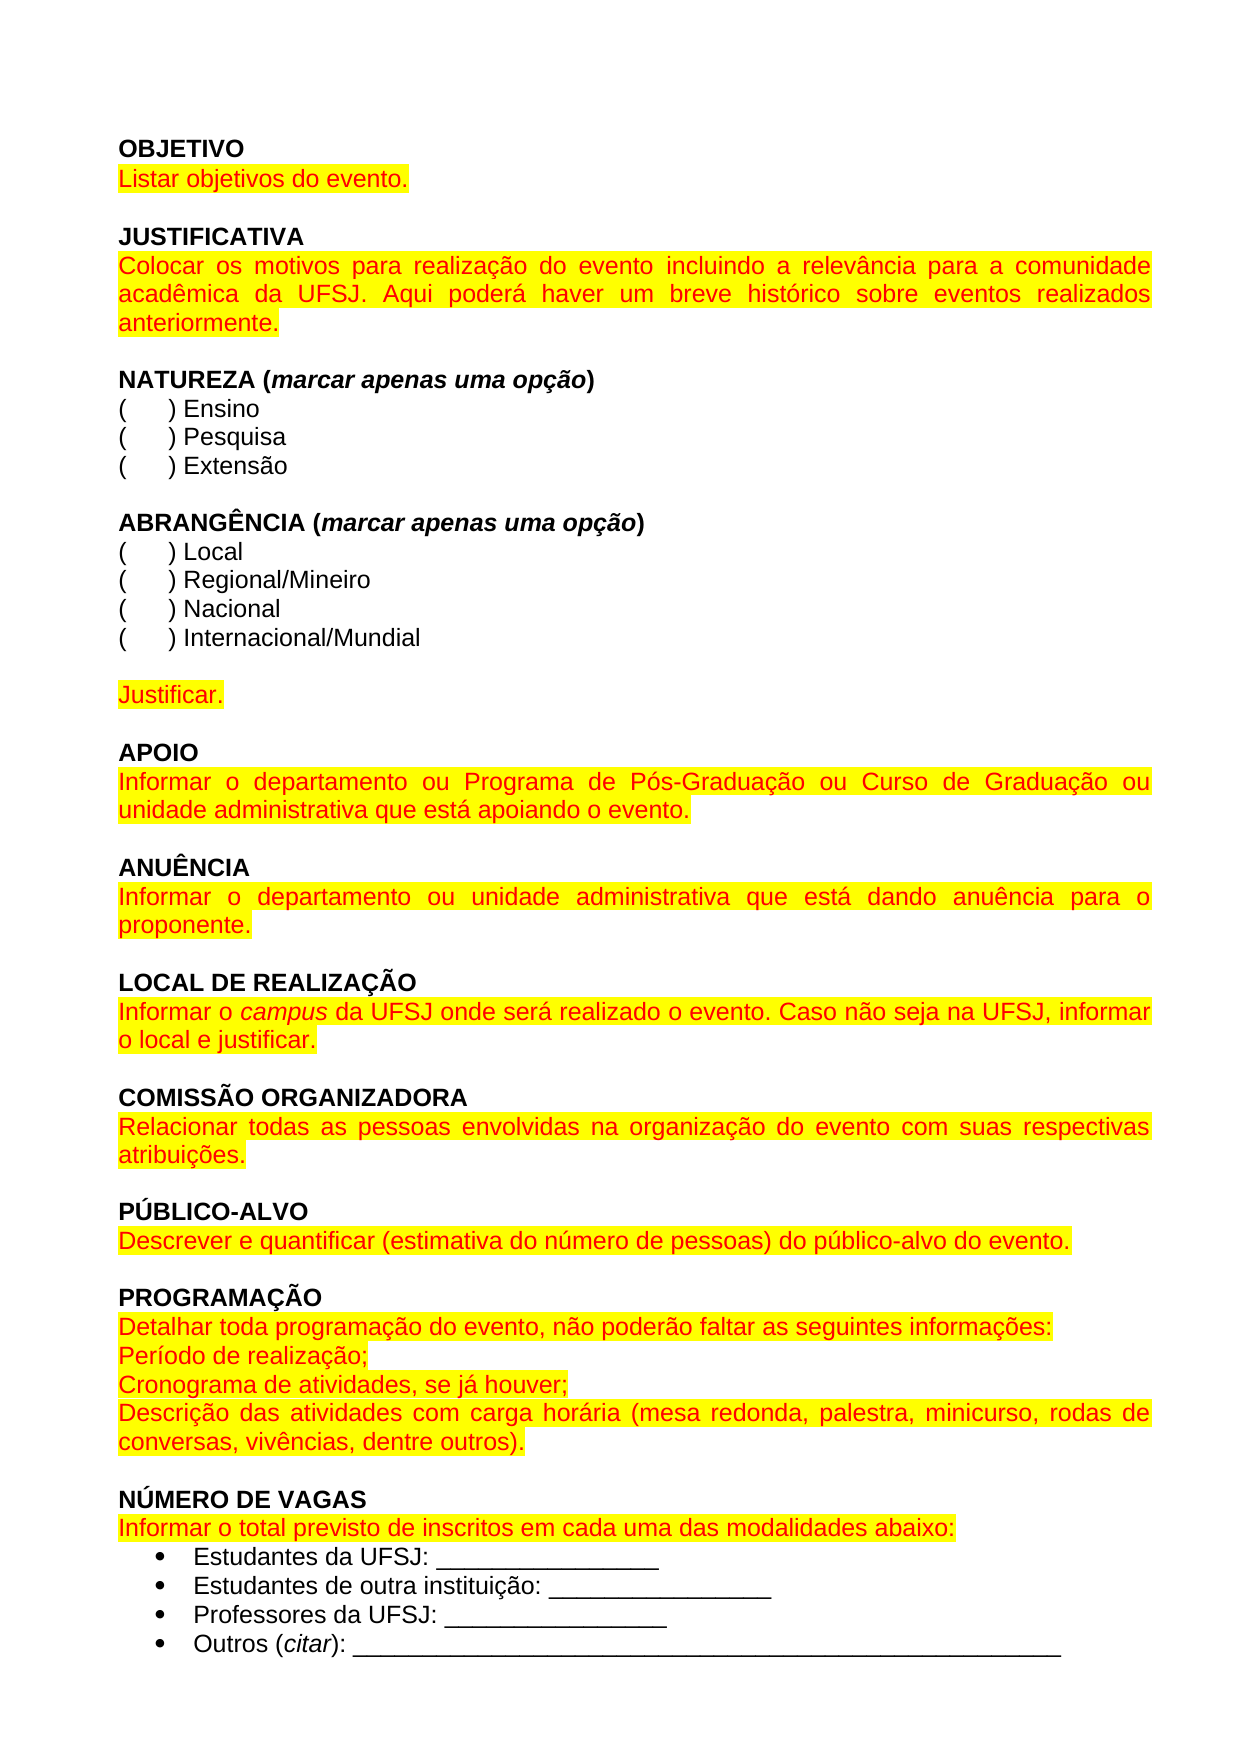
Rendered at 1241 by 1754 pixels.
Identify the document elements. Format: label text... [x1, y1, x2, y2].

text ( ) Nacional [118, 594, 1152, 623]
text ( ) Pesquisa [118, 422, 1152, 451]
text LOCAL DE REALIZAÇÃO [118, 968, 1152, 997]
text Informar o departamento ou unidade administrativa que está dando anuência para o proponente. [118, 882, 1152, 939]
text COMISSÃO ORGANIZADORA [118, 1083, 1152, 1112]
text ( ) Extensão [118, 451, 1152, 480]
text Informar o total previsto de inscritos em cada uma das modalidades abaixo: [118, 1513, 1152, 1542]
text Colocar os motivos para realização do evento incluindo a relevância para a comunidade acadêmica da UFSJ. Aqui poderá haver um breve histórico sobre eventos realizados anteriormente. [118, 251, 1152, 337]
text Listar objetivos do evento. [118, 164, 1152, 193]
text Informar o departamento ou Programa de Pós-Graduação ou Curso de Graduação ou unidade administrativa que está apoiando o evento. [118, 767, 1152, 824]
text Cronograma de atividades, se já houver; [118, 1370, 1152, 1398]
text Objetivo [118, 134, 1152, 163]
list Professores da UFSJ: ________________ [156, 1600, 1152, 1629]
text Descrição das atividades com carga horária (mesa redonda, palestra, minicurso, rodas de conversas, vivências, dentre outros). [118, 1398, 1152, 1456]
text Detalhar toda programação do evento, não poderão faltar as seguintes informações: [118, 1312, 1152, 1341]
text ABRANGÊNCIA (marcar apenas uma opção) [118, 508, 1152, 537]
text Justificar. [118, 680, 1152, 709]
text Período de realização; [118, 1341, 1152, 1370]
text Informar o campus da UFSJ onde será realizado o evento. Caso não seja na UFSJ, informar o local e justificar. [118, 997, 1152, 1054]
list NÚMERO DE VAGAS [118, 1485, 1152, 1513]
list JUSTIFICATIVA [118, 222, 1152, 251]
text ( ) Internacional/Mundial [118, 623, 1152, 652]
text APOIO [118, 738, 1152, 767]
text ( ) Ensino [118, 394, 1152, 422]
list Estudantes de outra instituição: ________________ [156, 1571, 1152, 1600]
text ( ) Regional/Mineiro [118, 565, 1152, 594]
text PÚBLICO-ALVO [118, 1197, 1152, 1226]
text NATUREZA (marcar apenas uma opção) [118, 365, 1152, 394]
list Estudantes da UFSJ: ________________ [156, 1542, 1152, 1571]
text ( ) Local [118, 537, 1152, 565]
text PROGRAMAÇÃO [118, 1283, 1152, 1312]
list Outros (citar): ___________________________________________________ [156, 1629, 1152, 1658]
text Relacionar todas as pessoas envolvidas na organização do evento com suas respectivas atribuições. [118, 1112, 1152, 1169]
text Descrever e quantificar (estimativa do número de pessoas) do público-alvo do evento. [118, 1226, 1152, 1255]
text ANUÊNCIA [118, 853, 1152, 882]
